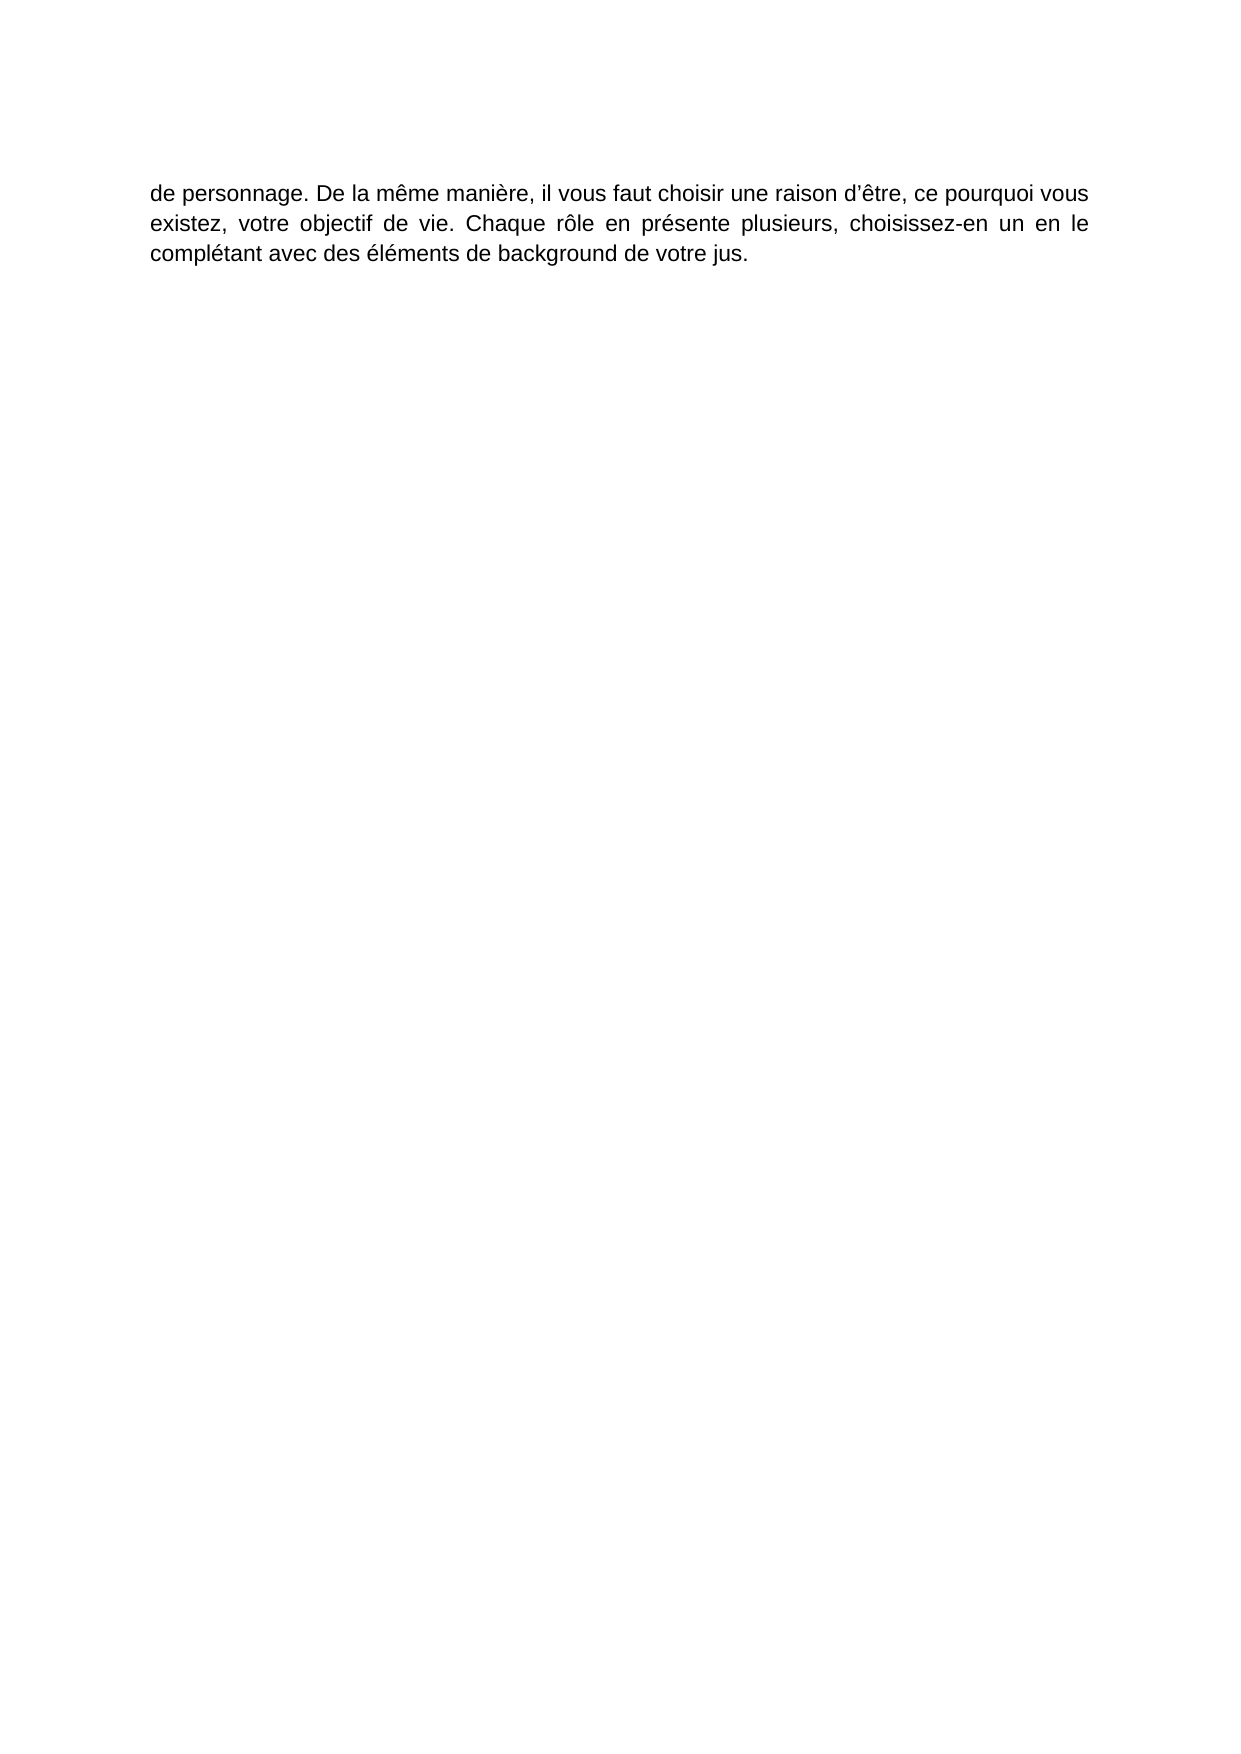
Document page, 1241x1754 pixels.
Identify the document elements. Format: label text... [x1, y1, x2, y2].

text de personnage. De la même manière, il vous faut choisir une raison d’être, ce pourquoi vous existez, votre objectif de vie. Chaque rôle en présente plusieurs, choisissez-en un en le complétant avec des éléments de background de votre jus. [150, 179, 1090, 266]
